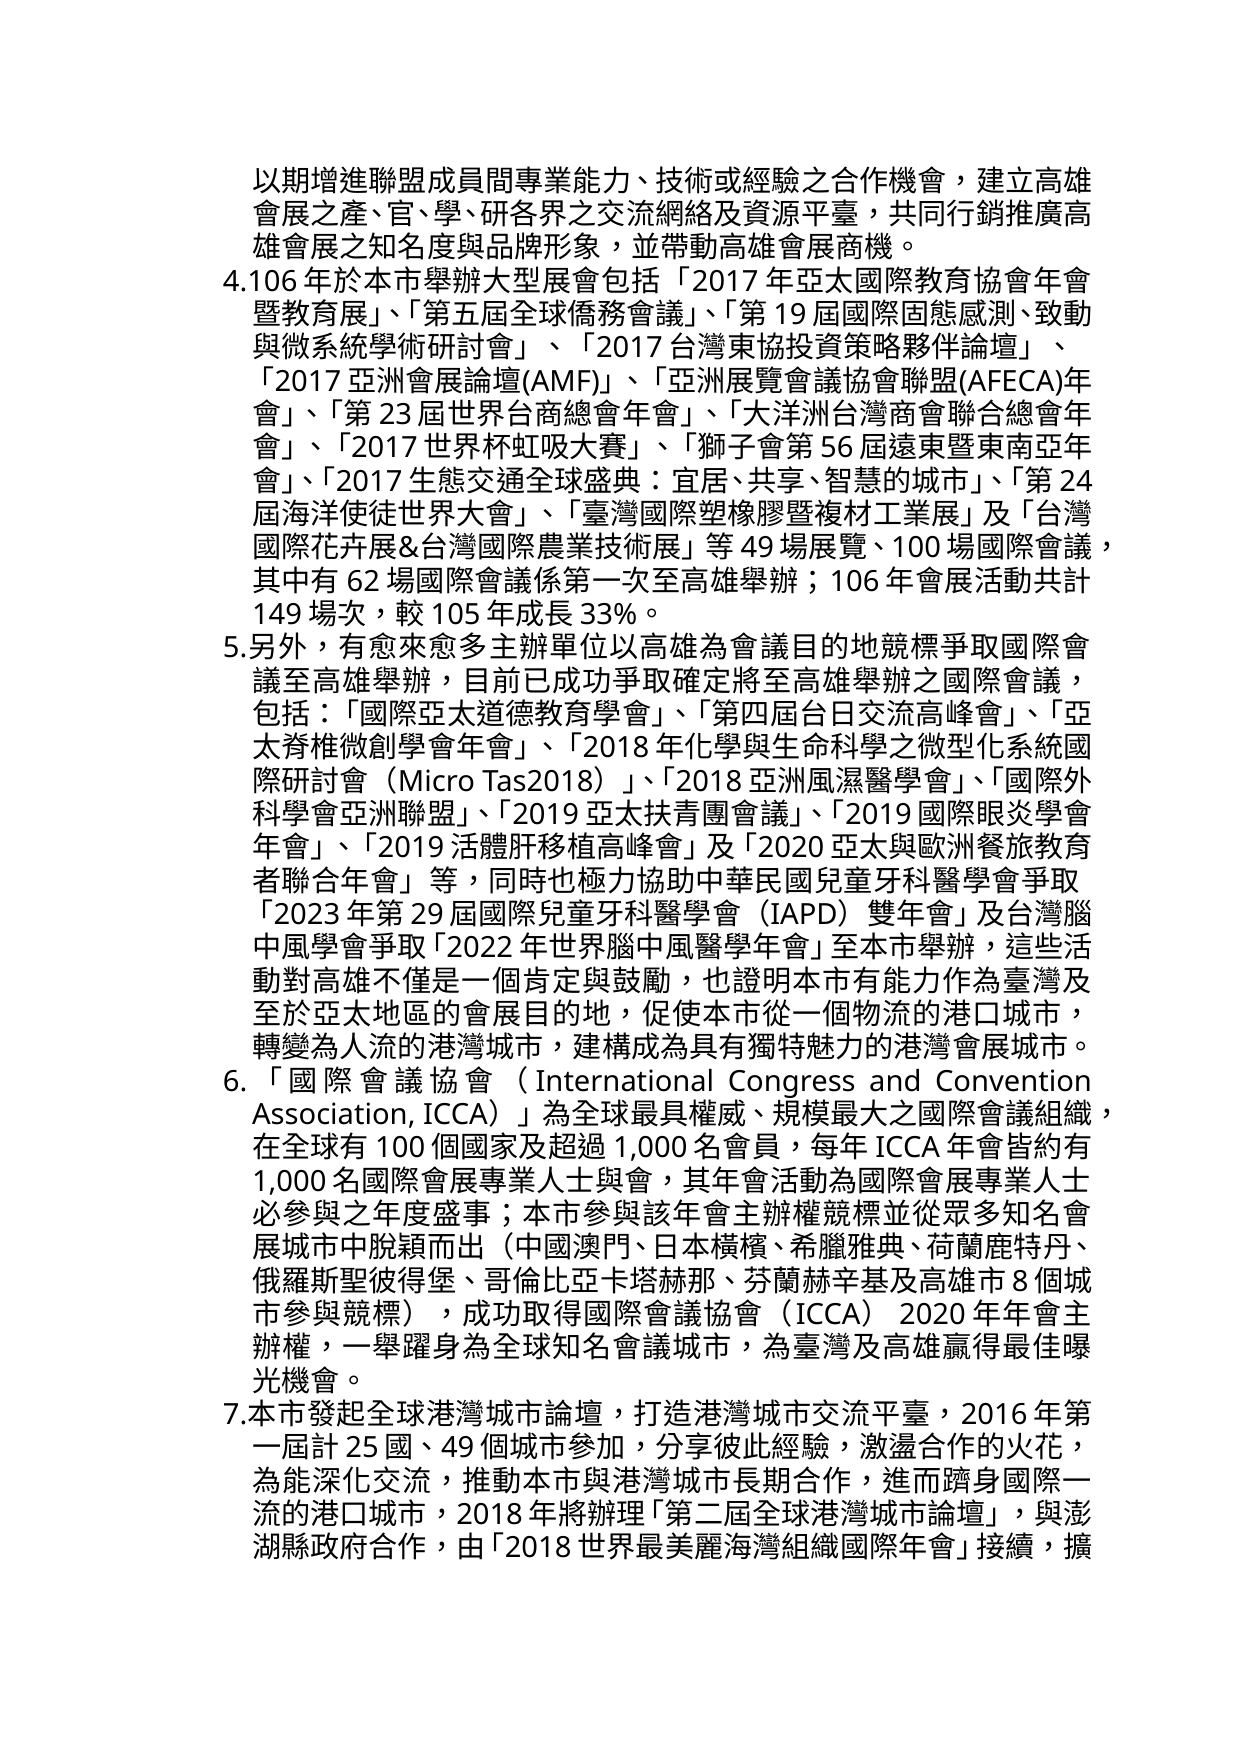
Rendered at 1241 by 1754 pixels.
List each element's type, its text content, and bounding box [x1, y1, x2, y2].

text 6.「國際會議協會（International Congress and Convention Association, ICCA）」為全球最具權威、規模最大之國際會議組織，在全球有100個國家及超過1,000名會員，每年ICCA年會皆約有1,000名國際會展專業人士與會，其年會活動為國際會展專業人士必參與之年度盛事；本市參與該年會主辦權競標並從眾多知名會展城市中脫穎而出（中國澳門、日本橫檳、希臘雅典、荷蘭鹿特丹、俄羅斯聖彼得堡、哥倫比亞卡塔赫那、芬蘭赫辛基及高雄市8個城市參與競標），成功取得國際會議協會（ICCA） 2020年年會主辦權，一舉躍身為全球知名會議城市，為臺灣及高雄贏得最佳曝光機會。 [223, 1064, 1092, 1398]
text 5.另外，有愈來愈多主辦單位以高雄為會議目的地競標爭取國際會議至高雄舉辦，目前已成功爭取確定將至高雄舉辦之國際會議，包括：「國際亞太道德教育學會」、「第四屆台日交流高峰會」、「亞太脊椎微創學會年會」、「2018年化學與生命科學之微型化系統國際研討會（Micro Tas2018）」、「2018亞洲風濕醫學會」、「國際外科學會亞洲聯盟」、「2019亞太扶青團會議」、「2019國際眼炎學會年會」、「2019活體肝移植高峰會」及「2020亞太與歐洲餐旅教育者聯合年會」等，同時也極力協助中華民國兒童牙科醫學會爭取「2023年第29屆國際兒童牙科醫學會（IAPD）雙年會」及台灣腦中風學會爭取「2022年世界腦中風醫學年會」至本市舉辦，這些活動對高雄不僅是一個肯定與鼓勵，也證明本市有能力作為臺灣及至於亞太地區的會展目的地，促使本市從一個物流的港口城市，轉變為人流的港灣城市，建構成為具有獨特魅力的港灣會展城市。 [223, 631, 1092, 1064]
text 7.本市發起全球港灣城市論壇，打造港灣城市交流平臺，2016年第一屆計25國、49個城市參加，分享彼此經驗，激盪合作的火花，為能深化交流，推動本市與港灣城市長期合作，進而躋身國際一流的港口城市，2018年將辦理「第二屆全球港灣城市論壇」，與澎湖縣政府合作，由「2018世界最美麗海灣組織國際年會」接續，擴 [223, 1398, 1092, 1564]
text 3.於106年4月辦理「2017第四屆高雄會展論壇」，邀請產、官、學、研等各界會展菁英（專業會展籌辦者、會展場地業者、旅館餐飲業者、公協學會、學術團體、會展周邊團體）6大工作小組（Strategic Interest Group，SIG）共同與會參加，展現高雄會展聯盟成效以及高雄會展業務推動成果，截至106年12月底止會員數累計達164個及10位會議大使，將持續進行跨區域資源整合，邀集臺南、澎湖及屏東等更多南臺灣地區會展相關業者加入高雄會展聯盟，以期增進聯盟成員間專業能力、技術或經驗之合作機會，建立高雄會展之產、官、學、研各界之交流網絡及資源平臺，共同行銷推廣高雄會展之知名度與品牌形象，並帶動高雄會展商機。 [223, 164, 1092, 264]
text 4.106年於本市舉辦大型展會包括「2017年亞太國際教育協會年會暨教育展」、「第五屆全球僑務會議」、「第19屆國際固態感測、致動與微系統學術研討會」、「2017台灣東協投資策略夥伴論壇」、「2017亞洲會展論壇(AMF)」、「亞洲展覽會議協會聯盟(AFECA)年會」、「第23屆世界台商總會年會」、「大洋洲台灣商會聯合總會年會」、「2017世界杯虹吸大賽」、「獅子會第56屆遠東暨東南亞年會」、「2017生態交通全球盛典：宜居、共享、智慧的城市」、「第24屆海洋使徒世界大會」、「臺灣國際塑橡膠暨複材工業展」及「台灣國際花卉展&台灣國際農業技術展」等49場展覽、100場國際會議，其中有62場國際會議係第一次至高雄舉辦；106年會展活動共計149場次，較105年成長33%。 [223, 264, 1092, 631]
